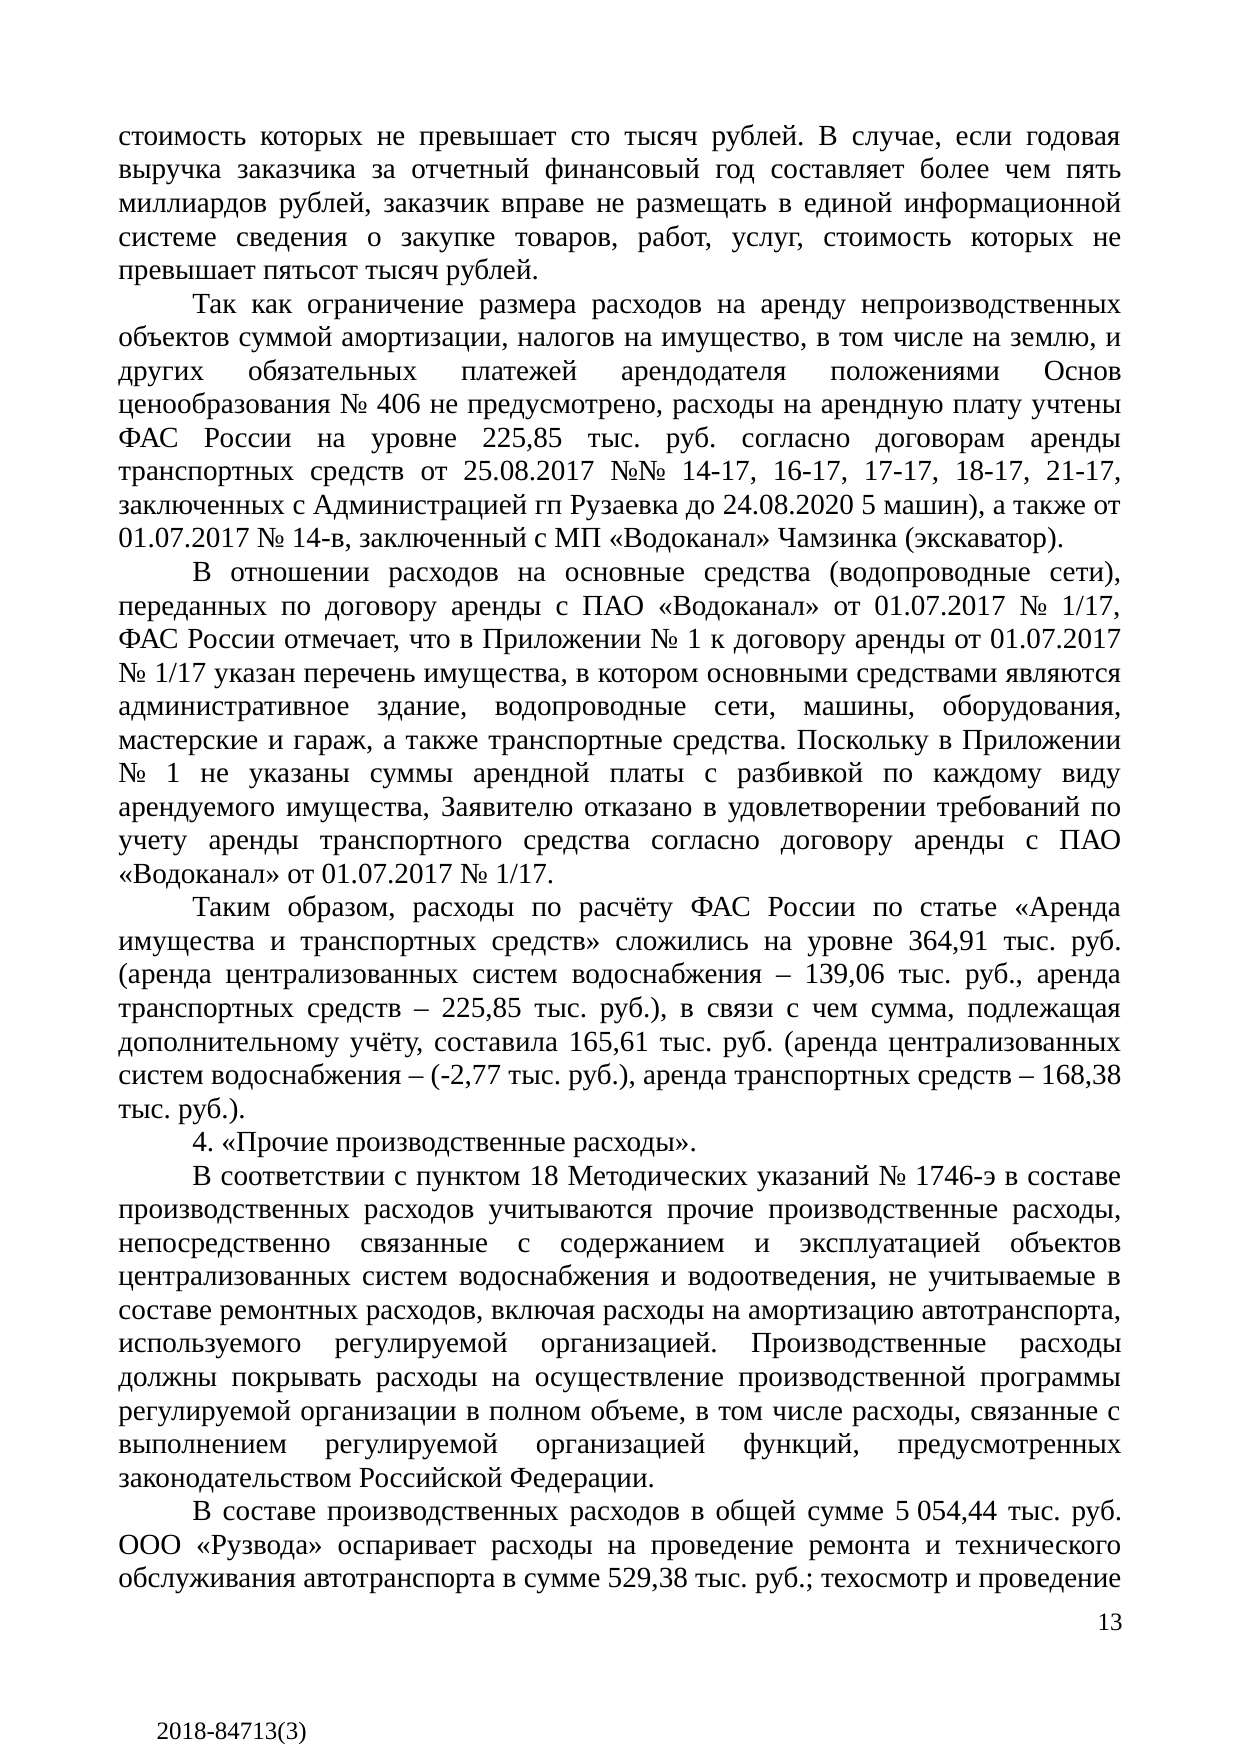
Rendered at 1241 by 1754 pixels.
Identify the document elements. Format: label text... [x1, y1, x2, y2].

text В отношении расходов на основные средства (водопроводные сети), переданных по договору аренды с ПАО «Водоканал» от 01.07.2017 № 1/17, ФАС России отмечает, что в Приложении № 1 к договору аренды от 01.07.2017 № 1/17 указан перечень имущества, в котором основными средствами являются административное здание, водопроводные сети, машины, оборудования, мастерские и гараж, а также транспортные средства. Поскольку в Приложении № 1 не указаны суммы арендной платы с разбивкой по каждому виду арендуемого имущества, Заявителю отказано в удовлетворении требований по учету аренды транспортного средства согласно договору аренды с ПАО «Водоканал» от 01.07.2017 № 1/17. [118, 554, 1122, 889]
text стоимость которых не превышает сто тысяч рублей. В случае, если годовая выручка заказчика за отчетный финансовый год составляет более чем пять миллиардов рублей, заказчик вправе не размещать в единой информационной системе сведения о закупке товаров, работ, услуг, стоимость которых не превышает пятьсот тысяч рублей. [118, 118, 1122, 286]
text В составе производственных расходов в общей сумме 5 054,44 тыс. руб. ООО «Рузвода» оспаривает расходы на проведение ремонта и технического обслуживания автотранспорта в сумме 529,38 тыс. руб.; техосмотр и проведение [118, 1493, 1122, 1594]
text Так как ограничение размера расходов на аренду непроизводственных объектов суммой амортизации, налогов на имущество, в том числе на землю, и других обязательных платежей арендодателя положениями Основ ценообразования № 406 не предусмотрено, расходы на арендную плату учтены ФАС России на уровне 225,85 тыс. руб. согласно договорам аренды транспортных средств от 25.08.2017 №№ 14-17, 16-17, 17-17, 18-17, 21-17, заключенных с Администрацией гп Рузаевка до 24.08.2020 5 машин), а также от 01.07.2017 № 14-в, заключенный с МП «Водоканал» Чамзинка (экскаватор). [118, 286, 1122, 554]
text Таким образом, расходы по расчёту ФАС России по статье «Аренда имущества и транспортных средств» сложились на уровне 364,91 тыс. руб. (аренда централизованных систем водоснабжения – 139,06 тыс. руб., аренда транспортных средств – 225,85 тыс. руб.), в связи с чем сумма, подлежащая дополнительному учёту, составила 165,61 тыс. руб. (аренда централизованных систем водоснабжения – (-2,77 тыс. руб.), аренда транспортных средств – 168,38 тыс. руб.). [118, 889, 1122, 1124]
text 4. «Прочие производственные расходы». [118, 1124, 1122, 1158]
text В соответствии с пунктом 18 Методических указаний № 1746-э в составе производственных расходов учитываются прочие производственные расходы, непосредственно связанные с содержанием и эксплуатацией объектов централизованных систем водоснабжения и водоотведения, не учитываемые в составе ремонтных расходов, включая расходы на амортизацию автотранспорта, используемого регулируемой организацией. Производственные расходы должны покрывать расходы на осуществление производственной программы регулируемой организации в полном объеме, в том числе расходы, связанные с выполнением регулируемой организацией функций, предусмотренных законодательством Российской Федерации. [118, 1158, 1122, 1493]
